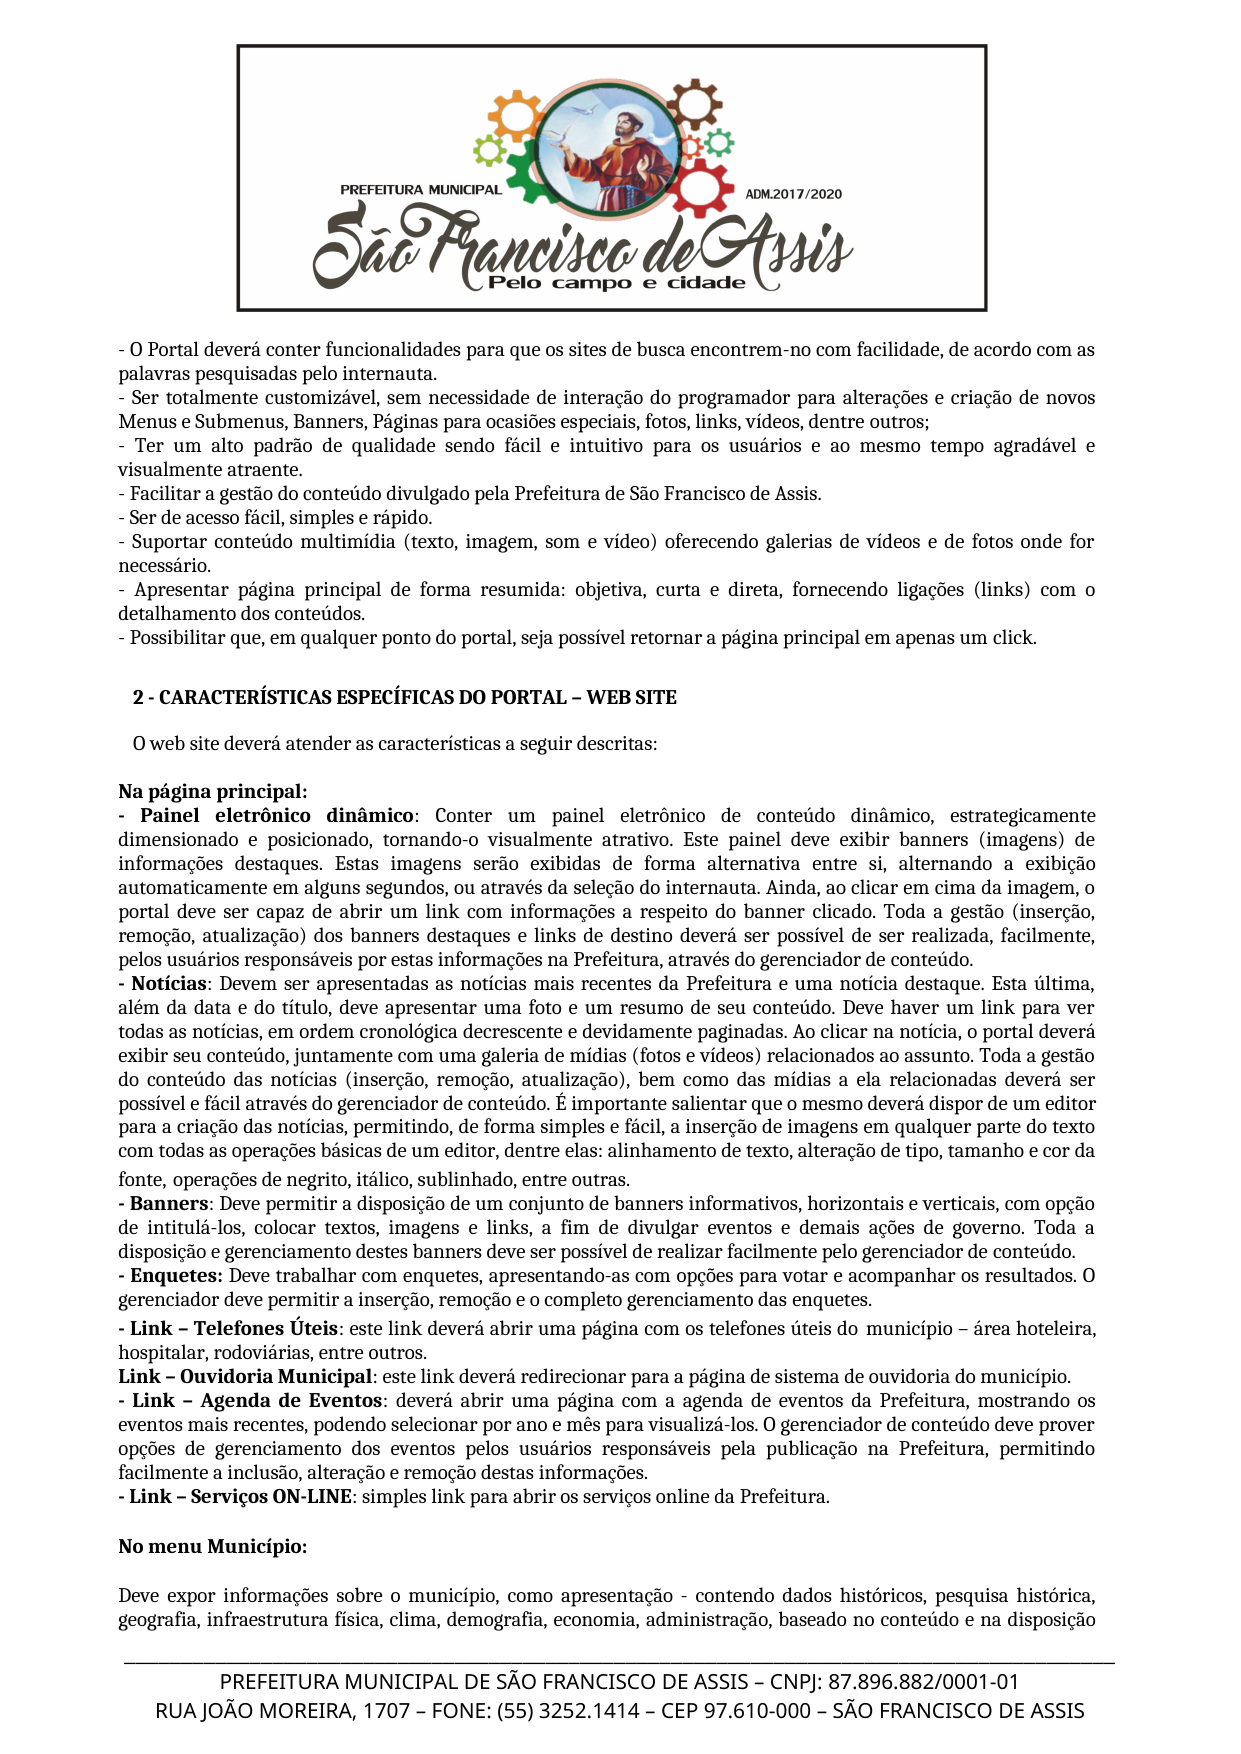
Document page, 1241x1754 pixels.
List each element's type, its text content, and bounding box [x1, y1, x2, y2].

text - Link – Agenda de Eventos: deverá abrir uma página com a agenda de eventos da Prefeitura, mostrando os eventos mais recentes, podendo selecionar por ano e mês para visualizá-los. O gerenciador de conteúdo deve prover opções de gerenciamento dos eventos pelos usuários responsáveis pela publicação na Prefeitura, permitindo facilmente a inclusão, alteração e remoção destas informações. [118, 1388, 1097, 1484]
text - O Portal deverá conter funcionalidades para que os sites de busca encontrem-no com facilidade, de acordo com as palavras pesquisadas pelo internauta. [118, 338, 1097, 386]
text - Enquetes: Deve trabalhar com enquetes, apresentando-as com opções para votar e acompanhar os resultados. O gerenciador deve permitir a inserção, remoção e o completo gerenciamento das enquetes. [118, 1264, 1097, 1312]
text - Ser de acesso fácil, simples e rápido. [118, 506, 1122, 530]
text - Suportar conteúdo multimídia (texto, imagem, som e vídeo) oferecendo galerias de vídeos e de fotos onde for necessário. [118, 530, 1097, 578]
text - Banners: Deve permitir a disposição de um conjunto de banners informativos, horizontais e verticais, com opção de intitulá-los, colocar textos, imagens e links, a fim de divulgar eventos e demais ações de governo. Toda a disposição e gerenciamento destes banners deve ser possível de realizar facilmente pelo gerenciador de conteúdo. [118, 1192, 1097, 1264]
text - Painel eletrônico dinâmico: Conter um painel eletrônico de conteúdo dinâmico, estrategicamente dimensionado e posicionado, tornando-o visualmente atrativo. Este painel deve exibir banners (imagens) de informações destaques. Estas imagens serão exibidas de forma alternativa entre si, alternando a exibição automaticamente em alguns segundos, ou através da seleção do internauta. Ainda, ao clicar em cima da imagem, o portal deve ser capaz de abrir um link com informações a respeito do banner clicado. Toda a gestão (inserção, remoção, atualização) dos banners destaques e links de destino deverá ser possível de ser realizada, facilmente, pelos usuários responsáveis por estas informações na Prefeitura, através do gerenciador de conteúdo. [118, 804, 1097, 971]
text - Link – Telefones Úteis: este link deverá abrir uma página com os telefones úteis do município – área hoteleira, hospitalar, rodoviárias, entre outros. [118, 1312, 1097, 1364]
text - Link – Serviços ON-LINE: simples link para abrir os serviços online da Prefeitura. [118, 1484, 1122, 1508]
text - Ser totalmente customizável, sem necessidade de interação do programador para alterações e criação de novos Menus e Submenus, Banners, Páginas para ocasiões especiais, fotos, links, vídeos, dentre outros; [118, 386, 1097, 434]
text - Ter um alto padrão de qualidade sendo fácil e intuitivo para os usuários e ao mesmo tempo agradável e visualmente atraente. [118, 434, 1097, 482]
text - Apresentar página principal de forma resumida: objetiva, curta e direta, fornecendo ligações (links) com o detalhamento dos conteúdos. [118, 578, 1097, 626]
text - Possibilitar que, em qualquer ponto do portal, seja possível retornar a página principal em apenas um click. [118, 626, 1097, 649]
text - Facilitar a gestão do conteúdo divulgado pela Prefeitura de São Francisco de Assis. [118, 482, 1122, 506]
text Link – Ouvidoria Municipal: este link deverá redirecionar para a página de sistema de ouvidoria do município. [118, 1364, 1097, 1388]
text 2 - CARACTERÍSTICAS ESPECÍFICAS DO PORTAL – WEB SITE [133, 686, 895, 710]
text - Notícias: Devem ser apresentadas as notícias mais recentes da Prefeitura e uma notícia destaque. Esta última, além da data e do título, deve apresentar uma foto e um resumo de seu conteúdo. Deve haver um link para ver todas as notícias, em ordem cronológica decrescente e devidamente paginadas. Ao clicar na notícia, o portal deverá exibir seu conteúdo, juntamente com uma galeria de mídias (fotos e vídeos) relacionados ao assunto. Toda a gestão do conteúdo das notícias (inserção, remoção, atualização), bem como das mídias a ela relacionadas deverá ser possível e fácil através do gerenciador de conteúdo. É importante salientar que o mesmo deverá dispor de um editor para a criação das notícias, permitindo, de forma simples e fácil, a inserção de imagens em qualquer parte do texto com todas as operações básicas de um editor, dentre elas: alinhamento de texto, alteração de tipo, tamanho e cor da fonte, operações de negrito, itálico, sublinhado, entre outras. [118, 971, 1097, 1192]
text O web site deverá atender as características a seguir descritas: [133, 732, 1093, 756]
text No menu Município: [118, 1535, 1122, 1559]
text Na página principal: [118, 780, 1093, 804]
text Deve expor informações sobre o município, como apresentação - contendo dados históricos, pesquisa histórica, geografia, infraestrutura física, clima, demografia, economia, administração, baseado no conteúdo e na disposição [118, 1583, 1097, 1631]
